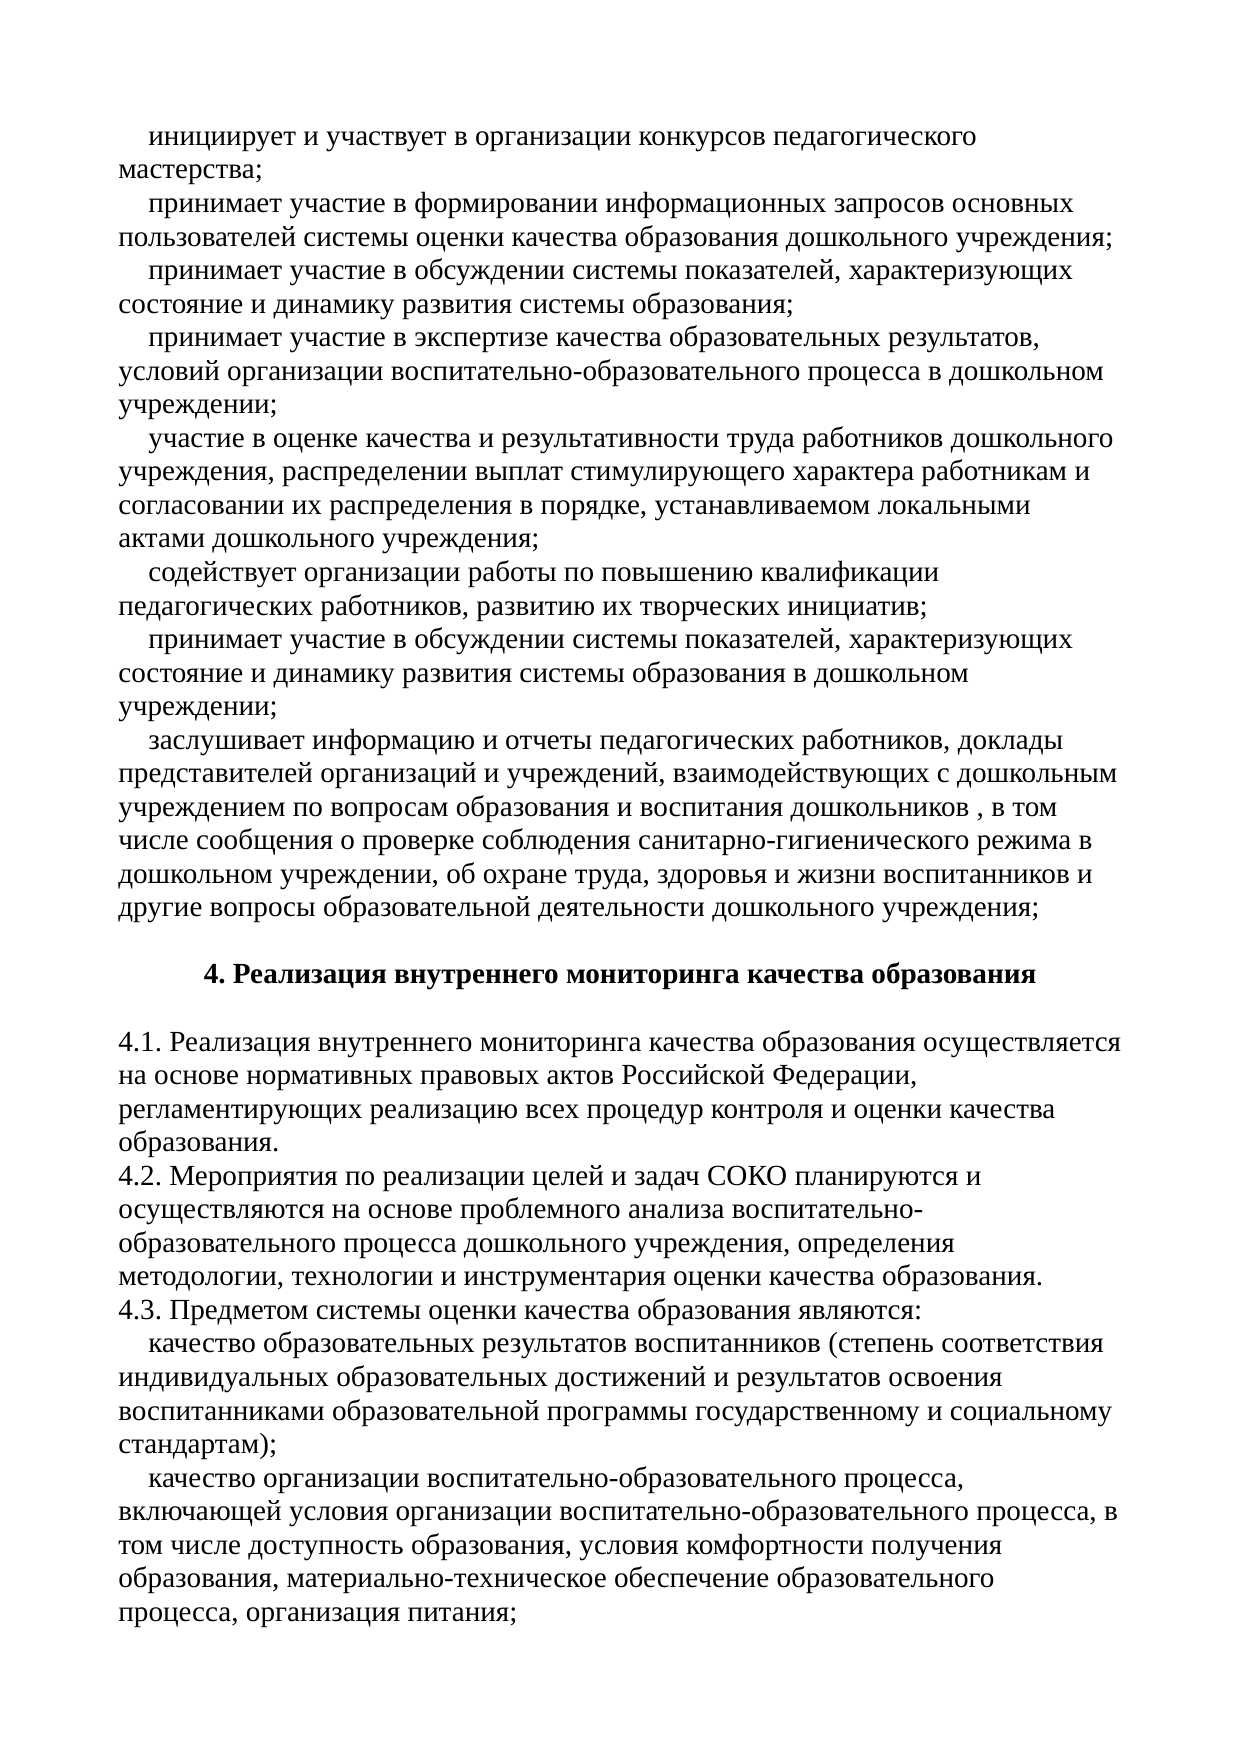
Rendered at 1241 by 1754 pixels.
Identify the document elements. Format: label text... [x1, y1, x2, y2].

text пользователей системы оценки качества образования дошкольного учреждения; [118, 219, 1122, 252]
text  участие в оценке качества и результативности труда работников дошкольного [118, 420, 1122, 453]
text  качество организации воспитательно-образовательного процесса, включающей условия организации воспитательно-образовательного процесса, в том числе доступность образования, условия комфортности получения образования, материально-техническое обеспечение образовательного процесса, организация питания; [118, 1460, 1122, 1627]
text  принимает участие в экспертизе качества образовательных результатов, условий организации воспитательно-образовательного процесса в дошкольном учреждении; [118, 319, 1122, 420]
text  заслушивает информацию и отчеты педагогических работников, доклады [118, 722, 1122, 755]
text  принимает участие в формировании информационных запросов основных [118, 185, 1122, 219]
text  принимает участие в обсуждении системы показателей, характеризующих состояние и динамику развития системы образования; [118, 252, 1122, 319]
text 4.3. Предметом системы оценки качества образования являются: [118, 1292, 1122, 1326]
text 4.2. Мероприятия по реализации целей и задач СОКО планируются и осуществляются на основе проблемного анализа воспитательно-образовательного процесса дошкольного учреждения, определения методологии, технологии и инструментария оценки качества образования. [118, 1158, 1122, 1292]
text  качество образовательных результатов воспитанников (степень соответствия [118, 1326, 1122, 1359]
text индивидуальных образовательных достижений и результатов освоения воспитанниками образовательной программы государственному и социальному стандартам); [118, 1359, 1122, 1460]
text 4.1. Реализация внутреннего мониторинга качества образования осуществляется на основе нормативных правовых актов Российской Федерации, регламентирующих реализацию всех процедур контроля и оценки качества образования. [118, 1024, 1122, 1158]
text согласовании их распределения в порядке, устанавливаемом локальными актами дошкольного учреждения; [118, 487, 1122, 554]
text 4. Реализация внутреннего мониторинга качества образования [118, 957, 1122, 990]
text учреждения, распределении выплат стимулирующего характера работникам и [118, 453, 1122, 487]
text  принимает участие в обсуждении системы показателей, характеризующих состояние и динамику развития системы образования в дошкольном учреждении; [118, 621, 1122, 722]
text представителей организаций и учреждений, взаимодействующих с дошкольным учреждением по вопросам образования и воспитания дошкольников , в том числе сообщения о проверке соблюдения санитарно-гигиенического режима в дошкольном учреждении, об охране труда, здоровья и жизни воспитанников и другие вопросы образовательной деятельности дошкольного учреждения; [118, 755, 1122, 923]
text  инициирует и участвует в организации конкурсов педагогического мастерства; [118, 118, 1122, 185]
text  содействует организации работы по повышению квалификации педагогических работников, развитию их творческих инициатив; [118, 554, 1122, 621]
